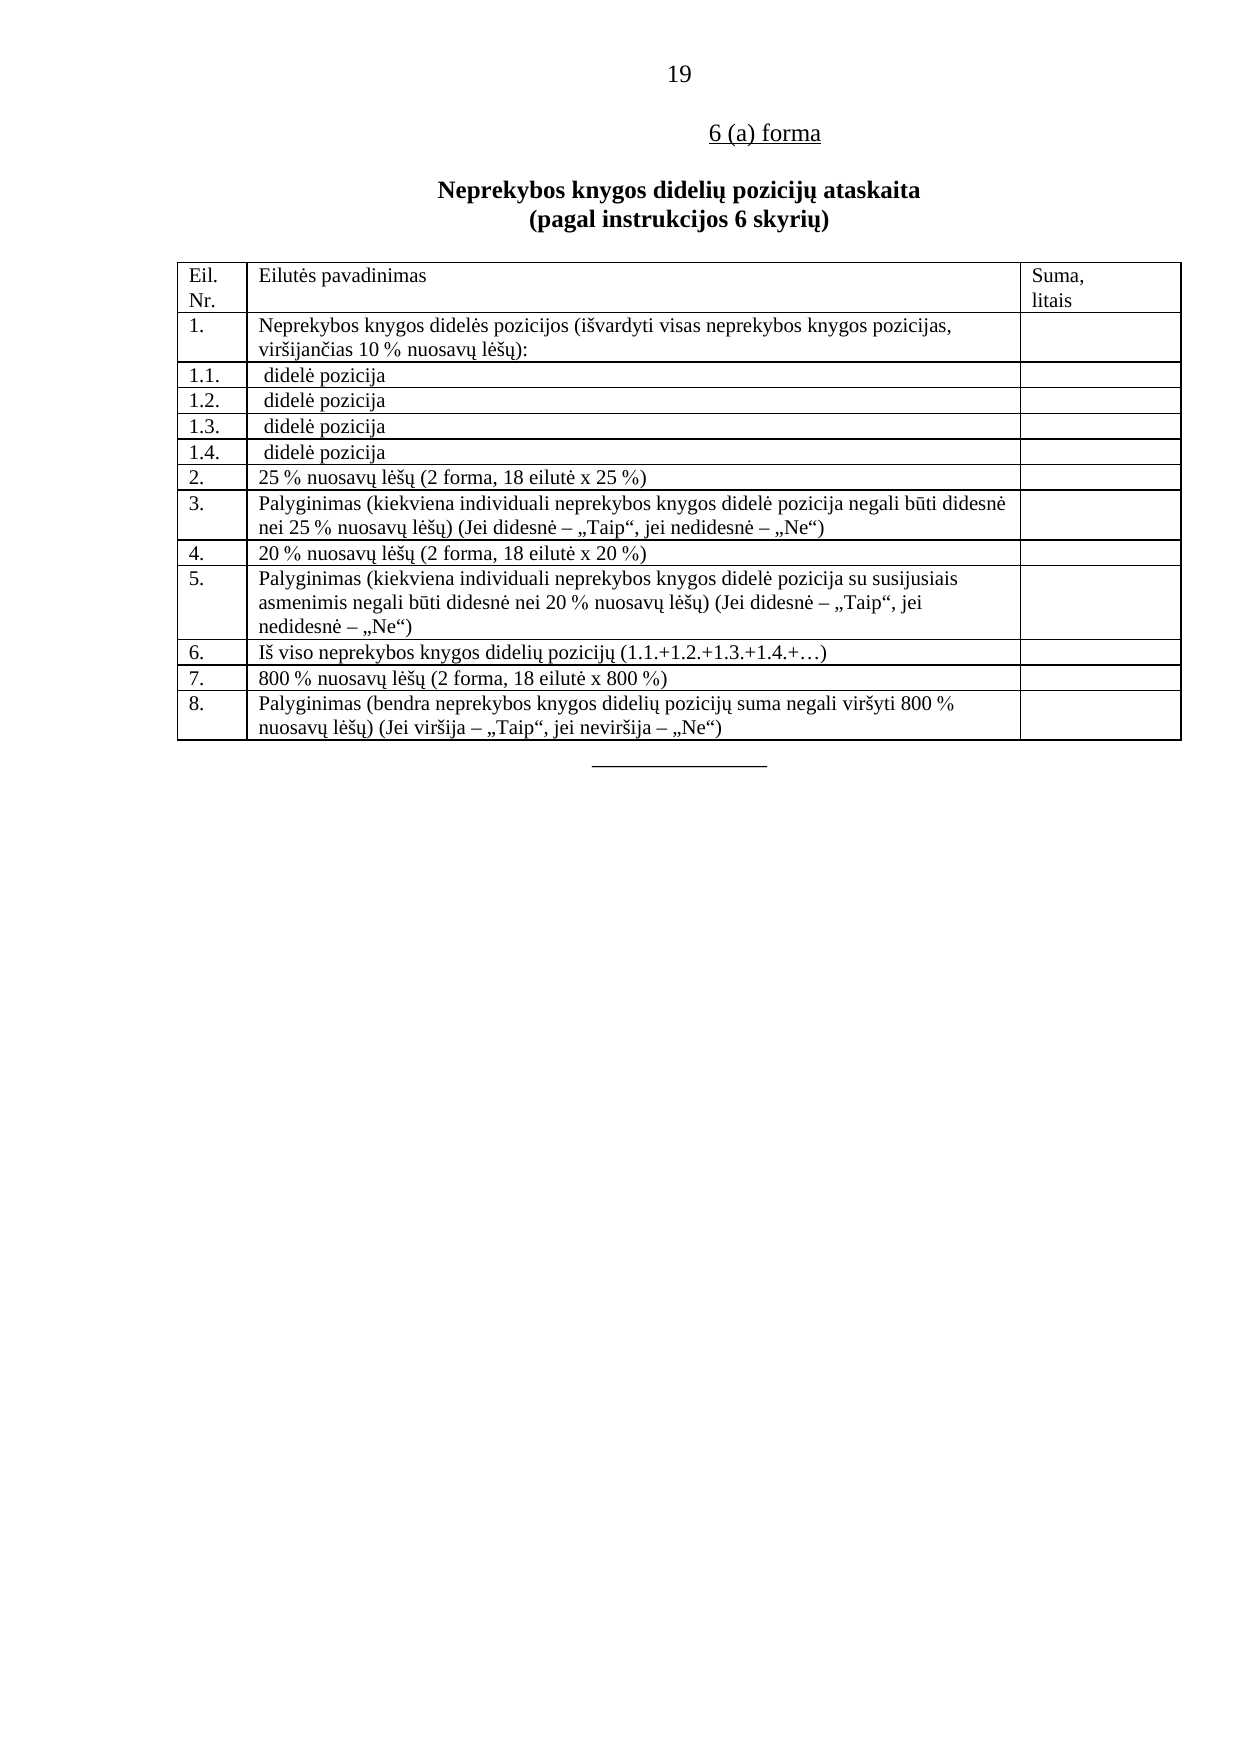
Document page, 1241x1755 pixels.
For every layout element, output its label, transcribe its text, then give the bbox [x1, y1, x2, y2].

table_cell [1021, 640, 1180, 664]
table_cell 7. [178, 666, 246, 690]
table_cell [1021, 566, 1180, 638]
table_header Suma, litais [1021, 263, 1180, 312]
text 6 (a) forma [177, 118, 1181, 147]
table_cell 2. [178, 465, 246, 489]
table_cell [1021, 491, 1180, 539]
table_header Eil. Nr. [178, 263, 246, 312]
table_cell [1021, 440, 1180, 464]
table_header Eilutės pavadinimas [248, 263, 1020, 312]
table_cell 1.4. [178, 440, 246, 464]
table_cell Palyginimas (bendra neprekybos knygos didelių pozicijų suma negali viršyti 800  nuosavų lėšų) (Jei viršija – „Taip“, jei neviršija – „Ne“) [248, 691, 1020, 739]
table_cell [1021, 414, 1180, 438]
table_cell [1021, 691, 1180, 739]
table_cell 8. [178, 691, 246, 739]
table_cell Palyginimas (kiekviena individuali neprekybos knygos didelė pozicija su susijusiais asmenimis negali būti didesnė nei 20  nuosavų lėšų) (Jei didesnė – „Taip“, jei nedidesnė – „Ne“) [248, 566, 1020, 638]
table_cell 4. [178, 541, 246, 565]
table_cell didelė pozicija [248, 440, 1020, 464]
table_cell [1021, 541, 1180, 565]
table_cell 1.1. [178, 363, 246, 387]
table_cell 1.3. [178, 414, 246, 438]
table_cell [1021, 666, 1180, 690]
table_cell 20  nuosavų lėšų (2 forma, 18 eilutė x 20 ) [248, 541, 1020, 565]
text ______________ [177, 741, 1181, 770]
table_cell Palyginimas (kiekviena individuali neprekybos knygos didelė pozicija negali būti didesnė nei 25  nuosavų lėšų) (Jei didesnė – „Taip“, jei nedidesnė – „Ne“) [248, 491, 1020, 539]
text Neprekybos knygos didelių pozicijų ataskaita [177, 176, 1181, 204]
table_cell didelė pozicija [248, 363, 1020, 387]
table_cell 5. [178, 566, 246, 638]
table_cell Iš viso neprekybos knygos didelių pozicijų (1.1.+1.2.+1.3.+1.4.+…) [248, 640, 1020, 664]
table_cell [1021, 388, 1180, 412]
table_cell [1021, 313, 1180, 361]
table_cell [1021, 465, 1180, 489]
table_cell [1021, 363, 1180, 387]
table_cell 6. [178, 640, 246, 664]
table_cell 1.2. [178, 388, 246, 412]
table_cell Neprekybos knygos didelės pozicijos (išvardyti visas neprekybos knygos pozicijas, viršijančias 10  nuosavų lėšų): [248, 313, 1020, 361]
table_cell 3. [178, 491, 246, 539]
table_cell didelė pozicija [248, 414, 1020, 438]
table_cell 1. [178, 313, 246, 361]
table_cell 800  nuosavų lėšų (2 forma, 18 eilutė x 800 ) [248, 666, 1020, 690]
text (pagal instrukcijos 6 skyrių) [177, 204, 1181, 233]
table_cell didelė pozicija [248, 388, 1020, 412]
table_cell 25  nuosavų lėšų (2 forma, 18 eilutė x 25 ) [248, 465, 1020, 489]
